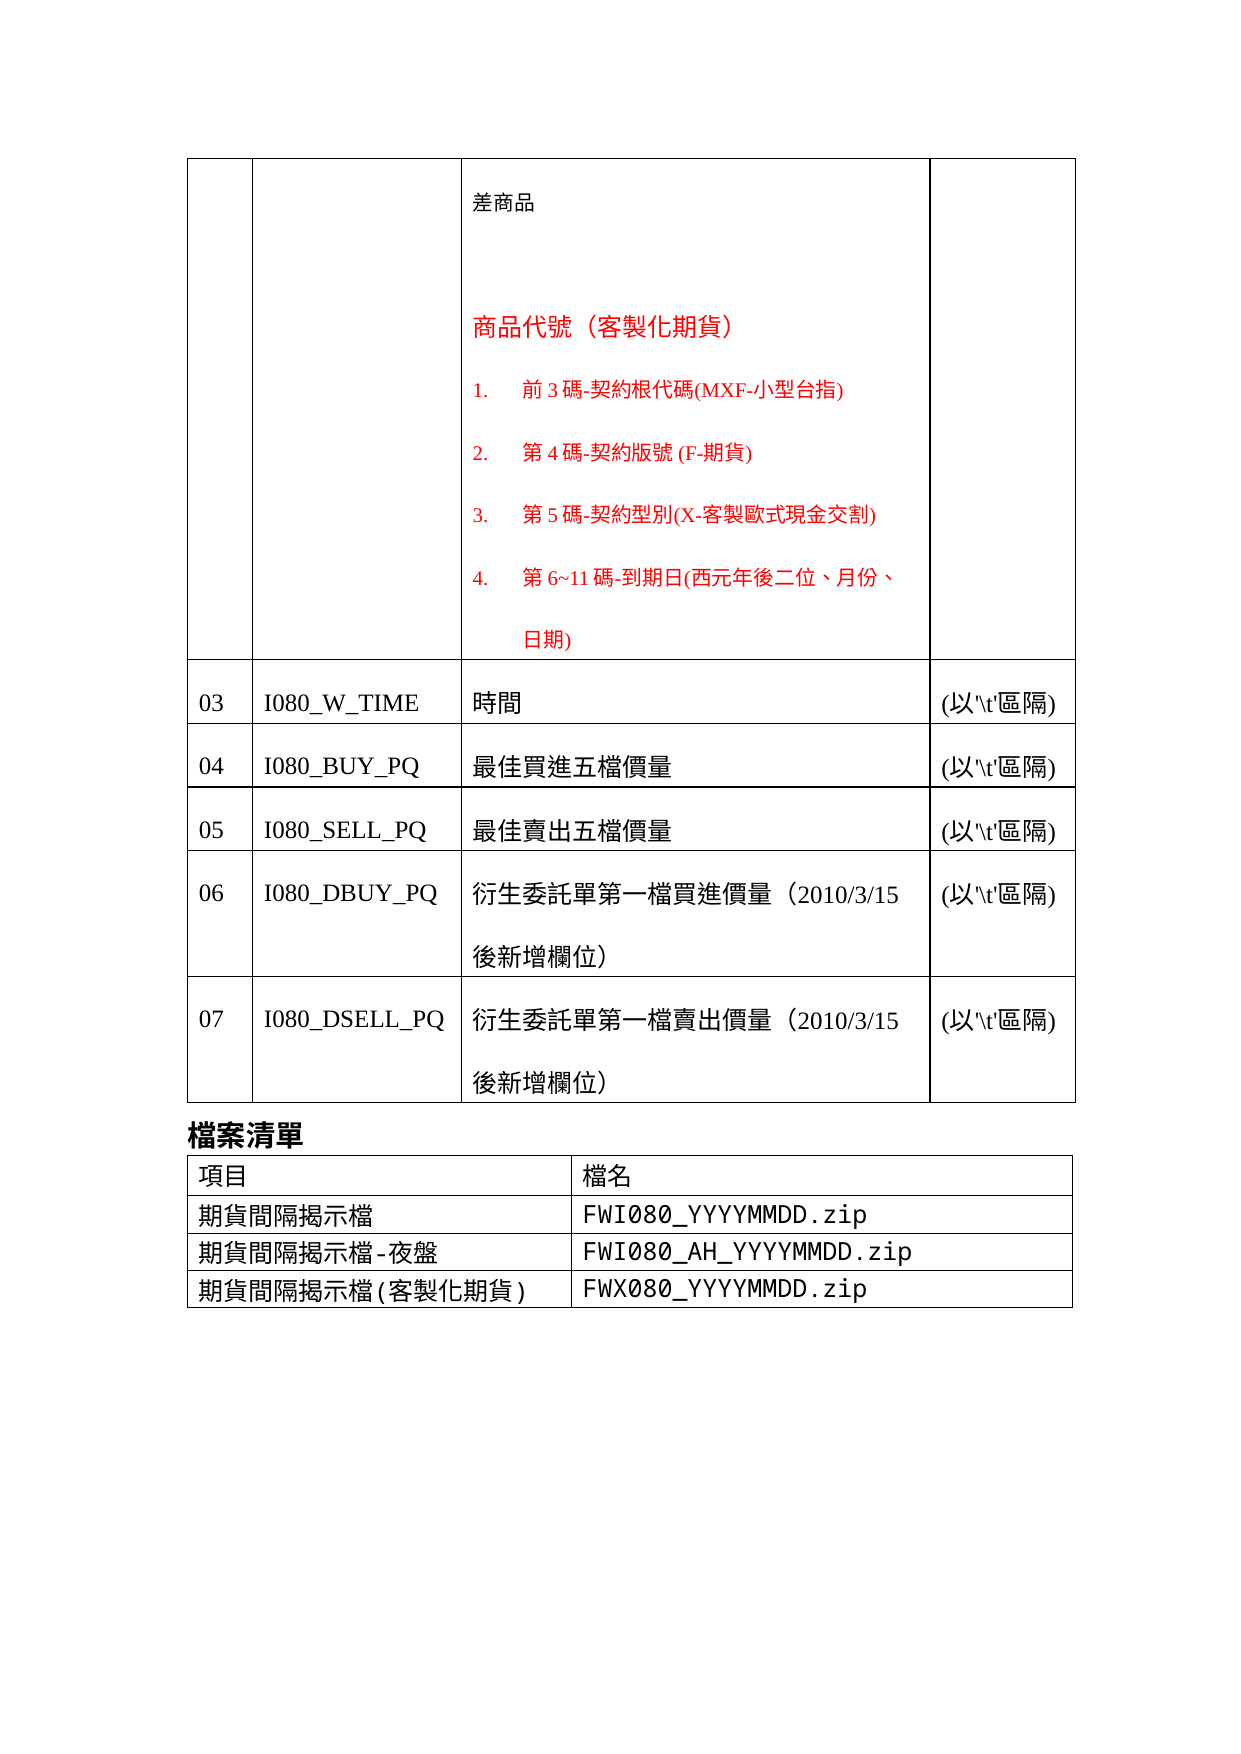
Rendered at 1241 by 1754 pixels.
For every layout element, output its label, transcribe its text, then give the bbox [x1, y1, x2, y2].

table_cell 04 [188, 724, 252, 786]
table_cell I080_DBUY_PQ [253, 851, 461, 976]
table_cell I080_BUY_PQ [253, 724, 461, 786]
table_cell [253, 159, 461, 659]
text 檔案清單 [187, 1103, 1144, 1155]
table_cell I080_SELL_PQ [253, 788, 461, 850]
table_cell FWI080_YYYYMMDD.zip [572, 1196, 1072, 1233]
table_cell 最佳賣出五檔價量 [462, 788, 929, 850]
table_cell I080_W_TIME [253, 660, 461, 723]
table_cell (以'\t'區隔) [931, 788, 1075, 850]
table_cell 07 [188, 977, 252, 1102]
table_cell 差商品 商品代號（客製化期貨） 前3碼-契約根代碼(MXF-小型台指) 第4碼-契約版號 (F-期貨) 第5碼-契約型別(X-客製歐式現金交割) 第6~11碼-到期日(西元年後二位、月份、日期) [462, 159, 929, 659]
table_cell [188, 159, 252, 659]
table_cell (以'\t'區隔) [931, 660, 1075, 723]
table_cell I080_DSELL_PQ [253, 977, 461, 1102]
table_cell 06 [188, 851, 252, 976]
table_header 項目 [188, 1156, 571, 1195]
table_cell 03 [188, 660, 252, 723]
table_cell 05 [188, 788, 252, 850]
table_cell (以'\t'區隔) [931, 851, 1075, 976]
table_cell [931, 159, 1075, 659]
table_cell 衍生委託單第一檔買進價量（2010/3/15後新增欄位） [462, 851, 929, 976]
table_cell (以'\t'區隔) [931, 724, 1075, 786]
table_cell 期貨間隔揭示檔-夜盤 [188, 1234, 571, 1270]
table_cell 時間 [462, 660, 929, 723]
table_cell 最佳買進五檔價量 [462, 724, 929, 786]
table_cell 期貨間隔揭示檔 [188, 1196, 571, 1233]
table_cell 期貨間隔揭示檔(客製化期貨) [188, 1271, 571, 1307]
table_cell (以'\t'區隔) [931, 977, 1075, 1102]
table_cell FWX080_YYYYMMDD.zip [572, 1271, 1072, 1307]
table_cell FWI080_AH_YYYYMMDD.zip [572, 1234, 1072, 1270]
table_header 檔名 [572, 1156, 1072, 1195]
table_cell 衍生委託單第一檔賣出價量（2010/3/15後新增欄位） [462, 977, 929, 1102]
